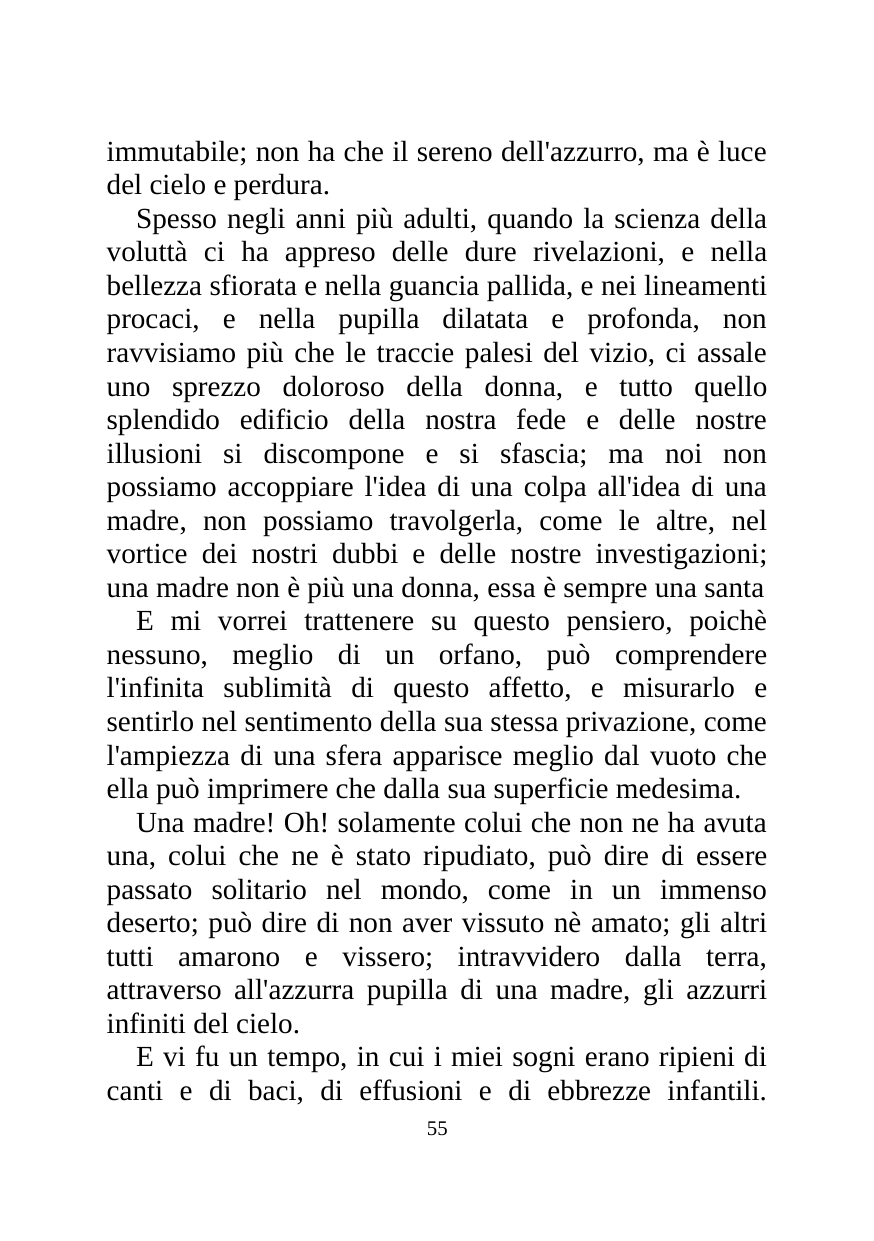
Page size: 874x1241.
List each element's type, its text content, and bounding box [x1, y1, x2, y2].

text E vi fu un tempo, in cui i miei sogni erano ripieni di canti e di baci, di effusioni e di ebbrezze infantili. [106, 1039, 768, 1107]
text immutabile; non ha che il sereno dell'azzurro, ma è luce del cielo e perdura. [106, 134, 768, 201]
text Spesso negli anni più adulti, quando la scienza della voluttà ci ha appreso delle dure rivelazioni, e nella bellezza sfiorata e nella guancia pallida, e nei lineamenti procaci, e nella pupilla dilatata e profonda, non ravvisiamo più che le traccie palesi del vizio, ci assale uno sprezzo doloroso della donna, e tutto quello splendido edificio della nostra fede e delle nostre illusioni si discompone e si sfascia; ma noi non possiamo accoppiare l'idea di una colpa all'idea di una madre, non possiamo travolgerla, come le altre, nel vortice dei nostri dubbi e delle nostre investigazioni; una madre non è più una donna, essa è sempre una santa [106, 201, 768, 603]
text E mi vorrei trattenere su questo pensiero, poichè nessuno, meglio di un orfano, può comprendere l'infinita sublimità di questo affetto, e misurarlo e sentirlo nel sentimento della sua stessa privazione, come l'ampiezza di una sfera apparisce meglio dal vuoto che ella può imprimere che dalla sua superficie medesima. [106, 603, 768, 805]
text Una madre! Oh! solamente colui che non ne ha avuta una, colui che ne è stato ripudiato, può dire di essere passato solitario nel mondo, come in un immenso deserto; può dire di non aver vissuto nè amato; gli altri tutti amarono e vissero; intravvidero dalla terra, attraverso all'azzurra pupilla di una madre, gli azzurri infiniti del cielo. [106, 805, 768, 1039]
